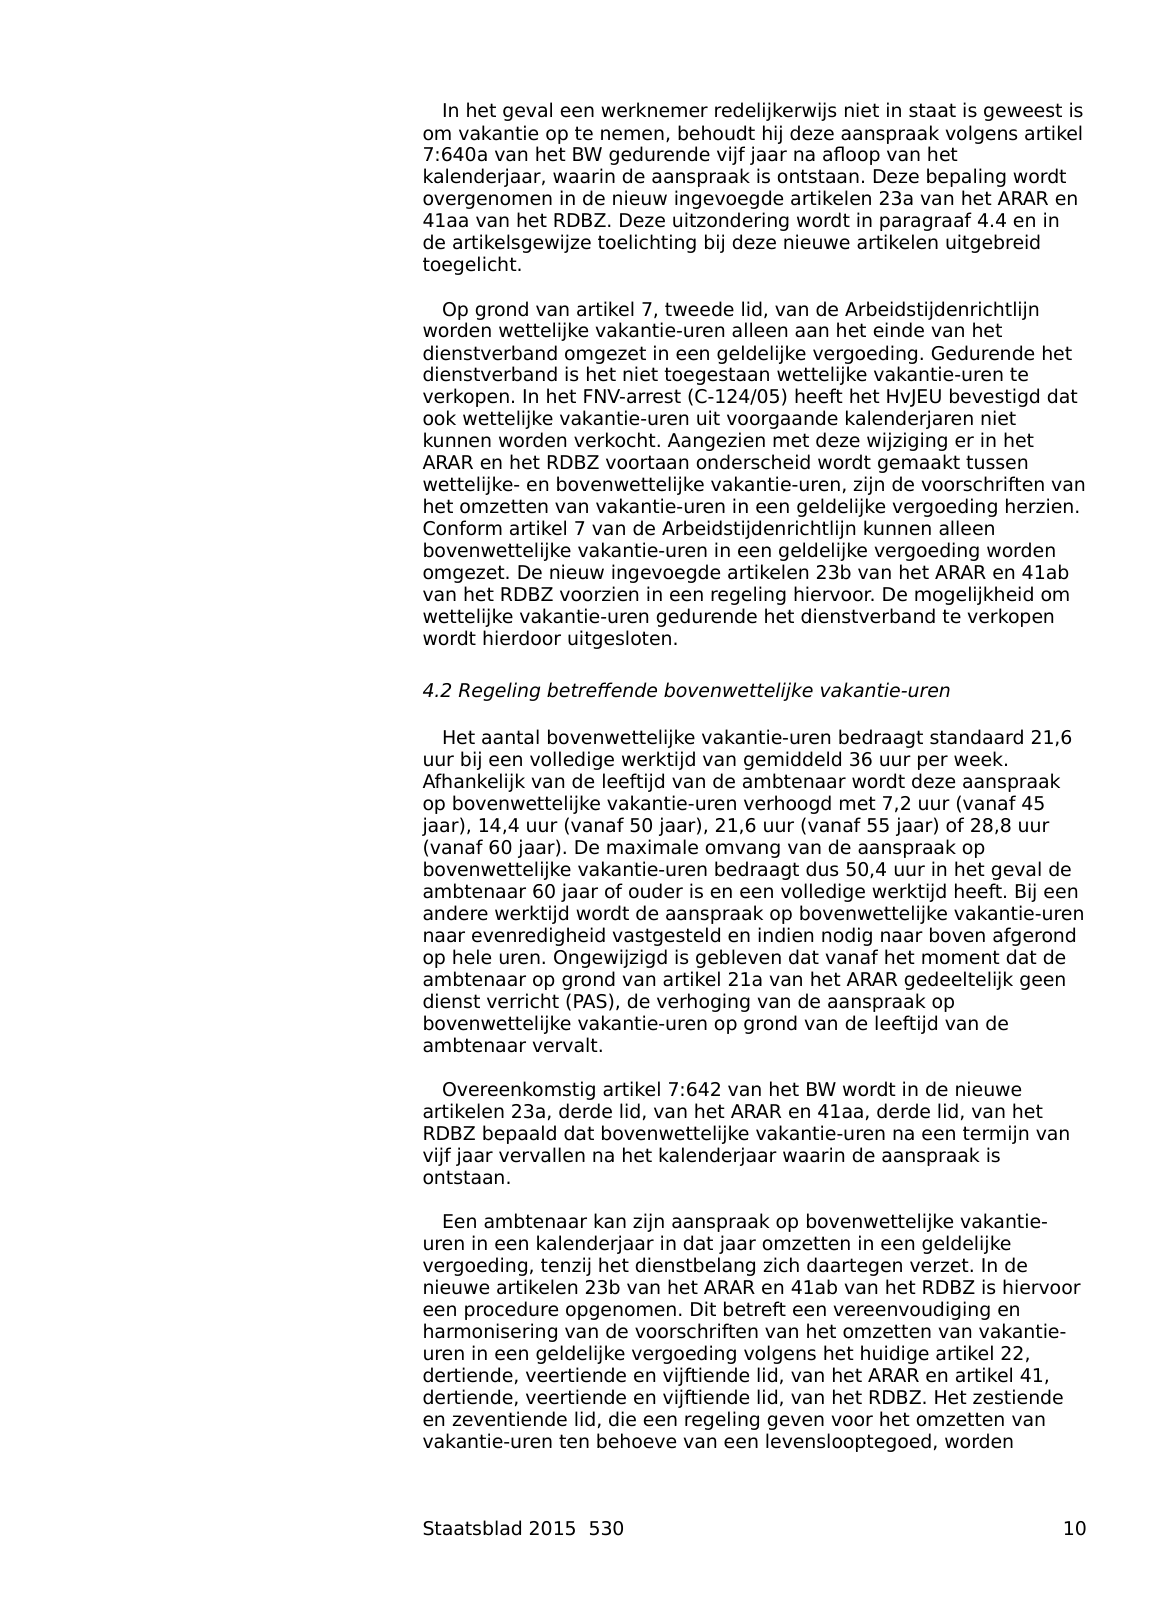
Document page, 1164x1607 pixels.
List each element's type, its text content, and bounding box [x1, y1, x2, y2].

subtitle 4.2 Regeling betreffende bovenwettelijke vakantie-uren [422, 680, 1087, 702]
text Overeenkomstig artikel 7:642 van het BW wordt in de nieuwe artikelen 23a, derde lid, van het ARAR en 41aa, derde lid, van het RDBZ bepaald dat bovenwettelijke vakantie-uren na een termijn van vijf jaar vervallen na het kalenderjaar waarin de aanspraak is ontstaan. [422, 1079, 1087, 1189]
text Op grond van artikel 7, tweede lid, van de Arbeidstijdenrichtlijn worden wettelijke vakantie-uren alleen aan het einde van het dienstverband omgezet in een geldelijke vergoeding. Gedurende het dienstverband is het niet toegestaan wettelijke vakantie-uren te verkopen. In het FNV-arrest (C-124/05) heeft het HvJEU bevestigd dat ook wettelijke vakantie-uren uit voorgaande kalenderjaren niet kunnen worden verkocht. Aangezien met deze wijziging er in het ARAR en het RDBZ voortaan onderscheid wordt gemaakt tussen wettelijke- en bovenwettelijke vakantie-uren, zijn de voorschriften van het omzetten van vakantie-uren in een geldelijke vergoeding herzien. Conform artikel 7 van de Arbeidstijdenrichtlijn kunnen alleen bovenwettelijke vakantie-uren in een geldelijke vergoeding worden omgezet. De nieuw ingevoegde artikelen 23b van het ARAR en 41ab van het RDBZ voorzien in een regeling hiervoor. De mogelijkheid om wettelijke vakantie-uren gedurende het dienstverband te verkopen wordt hierdoor uitgesloten. [422, 298, 1087, 650]
text Het aantal bovenwettelijke vakantie-uren bedraagt standaard 21,6 uur bij een volledige werktijd van gemiddeld 36 uur per week. Afhankelijk van de leeftijd van de ambtenaar wordt deze aanspraak op bovenwettelijke vakantie-uren verhoogd met 7,2 uur (vanaf 45 jaar), 14,4 uur (vanaf 50 jaar), 21,6 uur (vanaf 55 jaar) of 28,8 uur (vanaf 60 jaar). De maximale omvang van de aanspraak op bovenwettelijke vakantie-uren bedraagt dus 50,4 uur in het geval de ambtenaar 60 jaar of ouder is en een volledige werktijd heeft. Bij een andere werktijd wordt de aanspraak op bovenwettelijke vakantie-uren naar evenredigheid vastgesteld en indien nodig naar boven afgerond op hele uren. Ongewijzigd is gebleven dat vanaf het moment dat de ambtenaar op grond van artikel 21a van het ARAR gedeeltelijk geen dienst verricht (PAS), de verhoging van de aanspraak op bovenwettelijke vakantie-uren op grond van de leeftijd van de ambtenaar vervalt. [422, 727, 1087, 1057]
text In het geval een werknemer redelijkerwijs niet in staat is geweest is om vakantie op te nemen, behoudt hij deze aanspraak volgens artikel 7:640a van het BW gedurende vijf jaar na afloop van het kalenderjaar, waarin de aanspraak is ontstaan. Deze bepaling wordt overgenomen in de nieuw ingevoegde artikelen 23a van het ARAR en 41aa van het RDBZ. Deze uitzondering wordt in paragraaf 4.4 en in de artikelsgewijze toelichting bij deze nieuwe artikelen uitgebreid toegelicht. [422, 100, 1087, 276]
text Een ambtenaar kan zijn aanspraak op bovenwettelijke vakantie-uren in een kalenderjaar in dat jaar omzetten in een geldelijke vergoeding, tenzij het dienstbelang zich daartegen verzet. In de nieuwe artikelen 23b van het ARAR en 41ab van het RDBZ is hiervoor een procedure opgenomen. Dit betreft een vereenvoudiging en harmonisering van de voorschriften van het omzetten van vakantie-uren in een geldelijke vergoeding volgens het huidige artikel 22, dertiende, veertiende en vijftiende lid, van het ARAR en artikel 41, dertiende, veertiende en vijftiende lid, van het RDBZ. Het zestiende en zeventiende lid, die een regeling geven voor het omzetten van vakantie-uren ten behoeve van een levenslooptegoed, worden [422, 1211, 1087, 1453]
